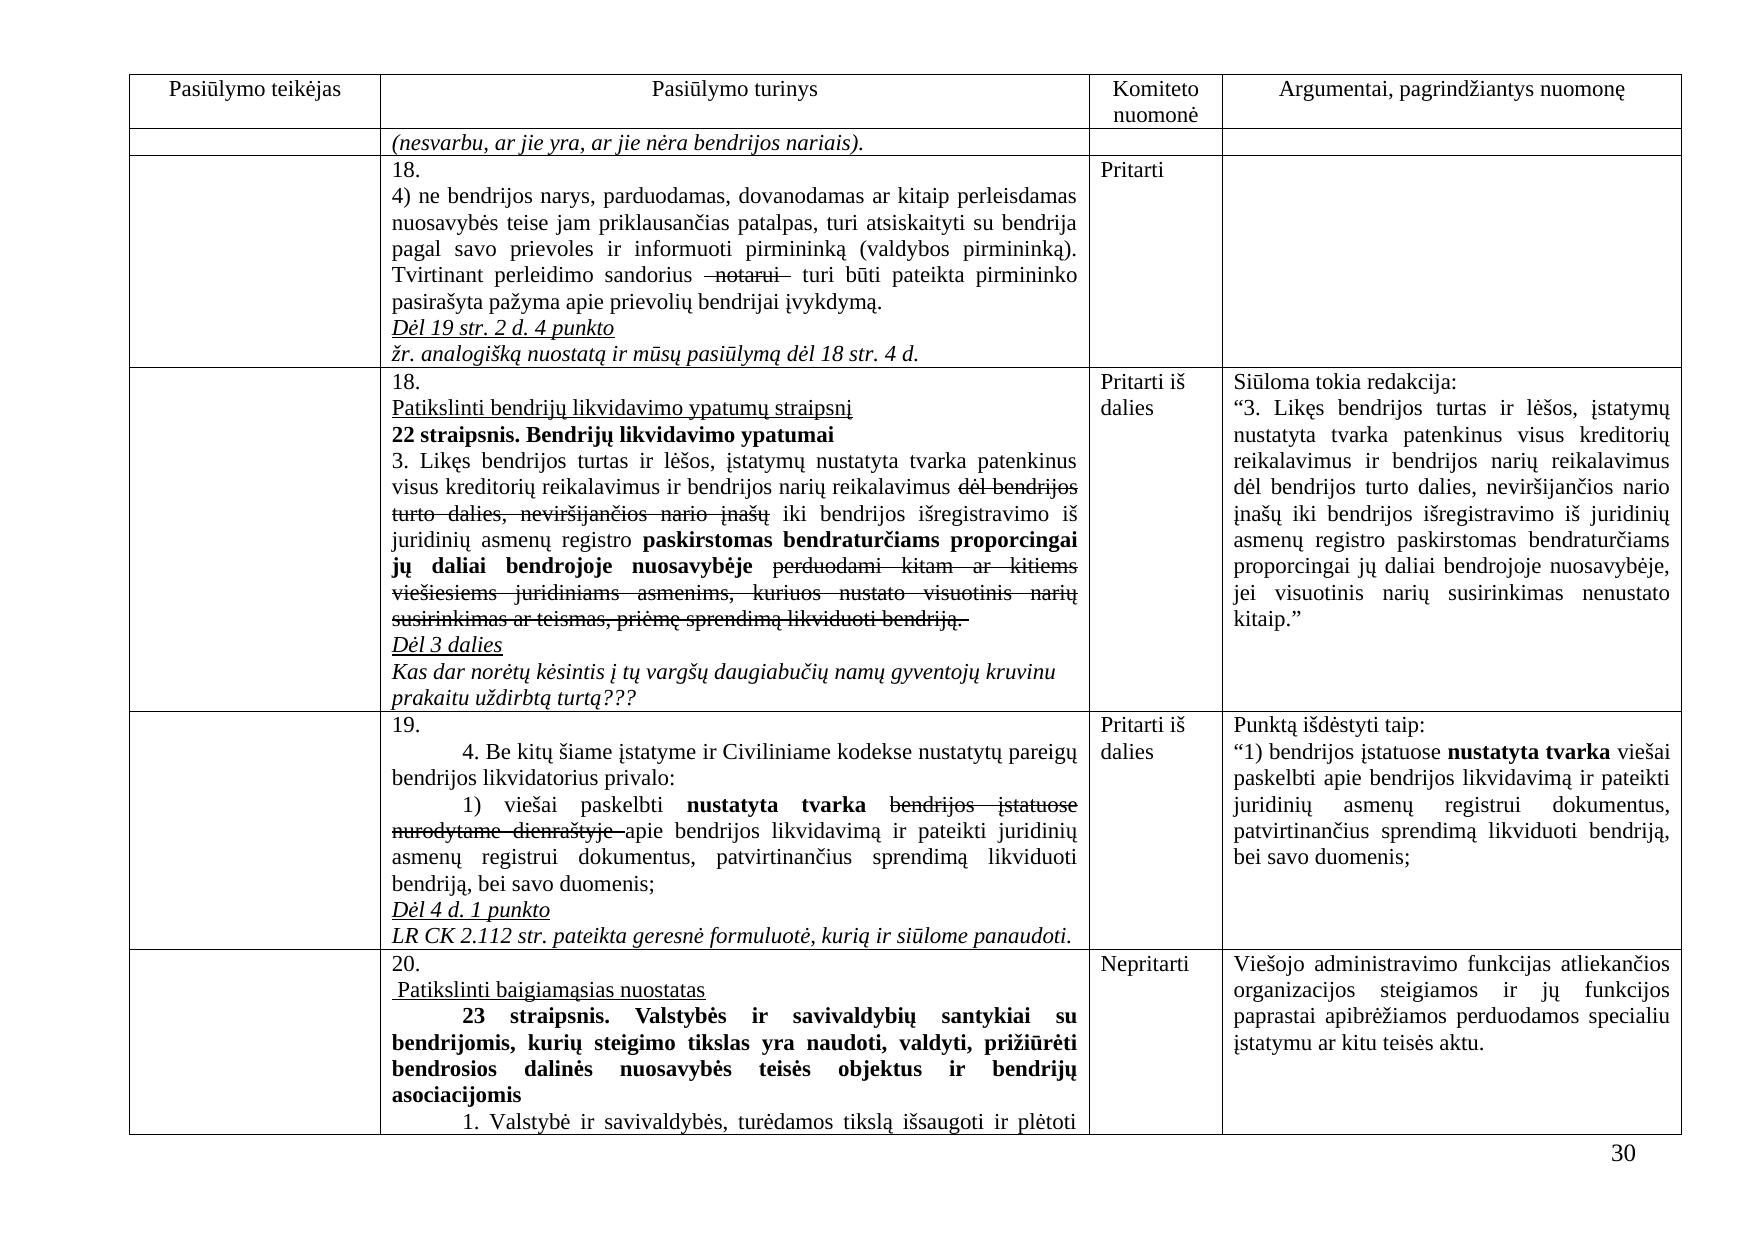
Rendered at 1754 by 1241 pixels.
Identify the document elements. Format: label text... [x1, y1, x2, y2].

table_cell Viešojo administravimo funkcijas atliekančios organizacijos steigiamos ir jų funkcijos paprastai apibrėžiamos perduodamos specialiu įstatymu ar kitu teisės aktu. [1223, 950, 1681, 1134]
table_cell Pritarti iš dalies [1090, 712, 1222, 949]
table_cell 18. 4) ne bendrijos narys, parduodamas, dovanodamas ar kitaip perleisdamas nuosavybės teise jam priklausančias patalpas, turi atsiskaityti su bendrija pagal savo prievoles ir informuoti pirmininką (valdybos pirmininką). Tvirtinant perleidimo sandorius notarui turi būti pateikta pirmininko pasirašyta pažyma apie prievolių bendrijai įvykdymą. Dėl 19 str. 2 d. 4 punkto žr. analogišką nuostatą ir mūsų pasiūlymą dėl 18 str. 4 d. [381, 156, 1089, 367]
table_cell 18. Patikslinti bendrijų likvidavimo ypatumų straipsnį 22 straipsnis. Bendrijų likvidavimo ypatumai 3. Likęs bendrijos turtas ir lėšos, įstatymų nustatyta tvarka patenkinus visus kreditorių reikalavimus ir bendrijos narių reikalavimus dėl bendrijos turto dalies, neviršijančios nario įnašų iki bendrijos išregistravimo iš juridinių asmenų registro paskirstomas bendraturčiams proporcingai jų daliai bendrojoje nuosavybėje perduodami kitam ar kitiems viešiesiems juridiniams asmenims, kuriuos nustato visuotinis narių susirinkimas ar teismas, priėmę sprendimą likviduoti bendriją. Dėl 3 dalies Kas dar norėtų kėsintis į tų vargšų daugiabučių namų gyventojų kruvinu prakaitu uždirbtą turtą??? [381, 368, 1089, 711]
table_cell (nesvarbu, ar jie yra, ar jie nėra bendrijos nariais). [381, 129, 1089, 155]
table_cell 20. Patikslinti baigiamąsias nuostatas 23 straipsnis. Valstybės ir savivaldybių santykiai su bendrijomis, kurių steigimo tikslas yra naudoti, valdyti, prižiūrėti bendrosios dalinės nuosavybės teisės objektus ir bendrijų asociacijomis 1. Valstybė ir savivaldybės, turėdamos tikslą išsaugoti ir plėtoti [381, 950, 1089, 1134]
table_cell [130, 712, 380, 949]
table_cell [1223, 156, 1681, 367]
table_cell [130, 950, 380, 1134]
table_cell [130, 368, 380, 711]
table_cell [130, 156, 380, 367]
table_cell [1090, 129, 1222, 155]
table_cell Pritarti iš dalies [1090, 368, 1222, 711]
table_header Komiteto nuomonė [1090, 75, 1222, 128]
table_header Pasiūlymo teikėjas [130, 75, 380, 128]
table_cell [1223, 129, 1681, 155]
table_header Argumentai, pagrindžiantys nuomonę [1223, 75, 1681, 128]
table_cell 19. 4. Be kitų šiame įstatyme ir Civiliniame kodekse nustatytų pareigų bendrijos likvidatorius privalo: 1) viešai paskelbti nustatyta tvarka bendrijos įstatuose nurodytame dienraštyje apie bendrijos likvidavimą ir pateikti juridinių asmenų registrui dokumentus, patvirtinančius sprendimą likviduoti bendriją, bei savo duomenis; Dėl 4 d. 1 punkto LR CK 2.112 str. pateikta geresnė formuluotė, kurią ir siūlome panaudoti. [381, 712, 1089, 949]
table_cell [130, 129, 380, 155]
table_cell Nepritarti [1090, 950, 1222, 1134]
table_cell Siūloma tokia redakcija: “3. Likęs bendrijos turtas ir lėšos, įstatymų nustatyta tvarka patenkinus visus kreditorių reikalavimus ir bendrijos narių reikalavimus dėl bendrijos turto dalies, neviršijančios nario įnašų iki bendrijos išregistravimo iš juridinių asmenų registro paskirstomas bendraturčiams proporcingai jų daliai bendrojoje nuosavybėje, jei visuotinis narių susirinkimas nenustato kitaip.” [1223, 368, 1681, 711]
table_cell Punktą išdėstyti taip: “1) bendrijos įstatuose nustatyta tvarka viešai paskelbti apie bendrijos likvidavimą ir pateikti juridinių asmenų registrui dokumentus, patvirtinančius sprendimą likviduoti bendriją, bei savo duomenis; [1223, 712, 1681, 949]
table_cell Pritarti [1090, 156, 1222, 367]
table_header Pasiūlymo turinys [381, 75, 1089, 128]
